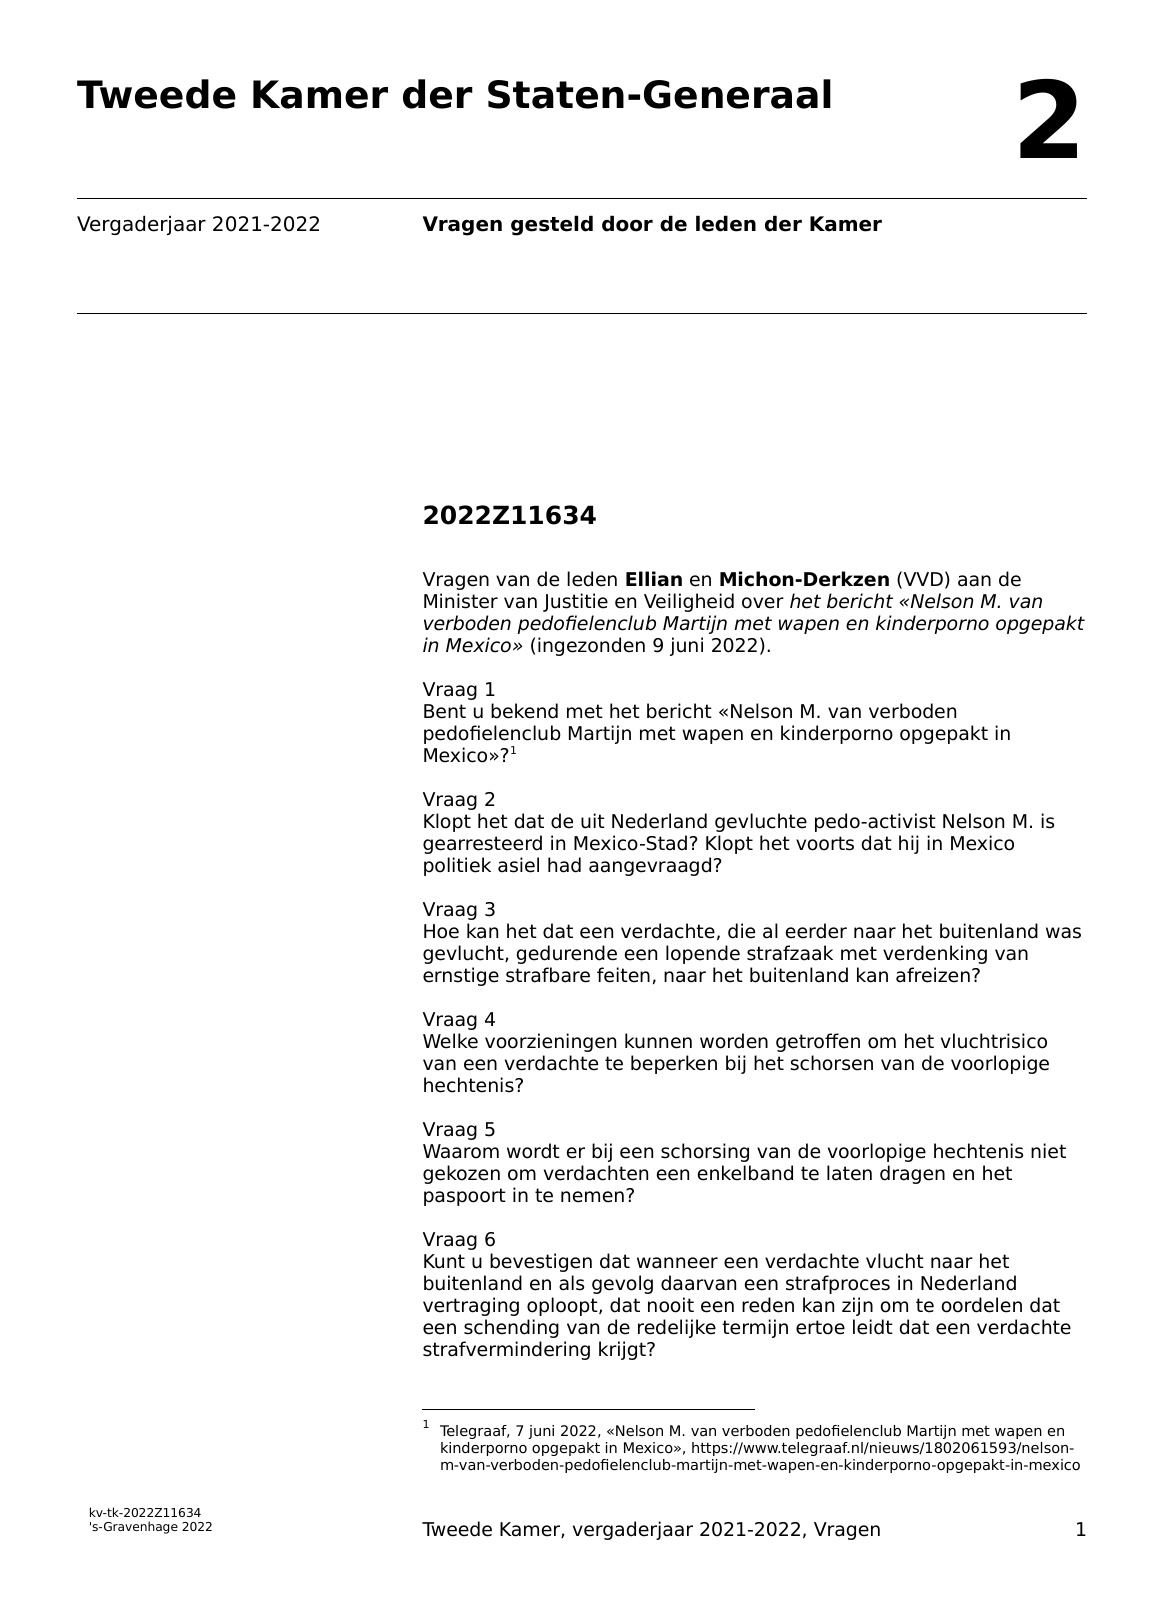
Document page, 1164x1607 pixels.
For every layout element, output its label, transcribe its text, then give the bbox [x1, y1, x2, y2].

text 2022Z11634 [422, 501, 1087, 531]
text Vraag 3 [422, 899, 1087, 921]
table_header 2 [886, 59, 1087, 198]
table_cell Vragen gesteld door de leden der Kamer [422, 199, 1087, 313]
text Klopt het dat de uit Nederland gevluchte pedo-activist Nelson M. is gearresteerd in Mexico-Stad? Klopt het voorts dat hij in Mexico politiek asiel had aangevraagd? [422, 811, 1087, 877]
text Telegraaf, 7 juni 2022, «Nelson M. van verboden pedofielenclub Martijn met wapen en kinderporno opgepakt in Mexico», https://www.telegraaf.nl/nieuws/1802061593/nelson-m-van-verboden-pedofielenclub-martijn-met-wapen-en-kinderporno-opgepakt-in-mexico [422, 1418, 1087, 1474]
text Vraag 1 [422, 679, 1087, 701]
text Bent u bekend met het bericht «Nelson M. van verboden pedofielenclub Martijn met wapen en kinderporno opgepakt in Mexico»? [422, 701, 1087, 767]
text Vraag 4 [422, 1009, 1087, 1031]
text Vragen van de leden Ellian en Michon-Derkzen (VVD) aan de Minister van Justitie en Veiligheid over het bericht «Nelson M. van verboden pedofielenclub Martijn met wapen en kinderporno opgepakt in Mexico» (ingezonden 9 juni 2022). [422, 569, 1087, 657]
text kv-tk-2022Z11634 [88, 1506, 323, 1520]
text Kunt u bevestigen dat wanneer een verdachte vlucht naar het buitenland en als gevolg daarvan een strafproces in Nederland vertraging oploopt, dat nooit een reden kan zijn om te oordelen dat een schending van de redelijke termijn ertoe leidt dat een verdachte strafvermindering krijgt? [422, 1251, 1087, 1361]
table_header Tweede Kamer der Staten-Generaal [77, 59, 886, 198]
table_cell Vergaderjaar 2021-2022 [77, 199, 422, 313]
text Waarom wordt er bij een schorsing van de voorlopige hechtenis niet gekozen om verdachten een enkelband te laten dragen en het paspoort in te nemen? [422, 1141, 1087, 1207]
text 's-Gravenhage 2022 [88, 1520, 323, 1534]
text Vraag 6 [422, 1229, 1087, 1251]
text Vraag 5 [422, 1119, 1087, 1141]
text Hoe kan het dat een verdachte, die al eerder naar het buitenland was gevlucht, gedurende een lopende strafzaak met verdenking van ernstige strafbare feiten, naar het buitenland kan afreizen? [422, 921, 1087, 987]
text Vraag 2 [422, 789, 1087, 811]
text Welke voorzieningen kunnen worden getroffen om het vluchtrisico van een verdachte te beperken bij het schorsen van de voorlopige hechtenis? [422, 1031, 1087, 1097]
